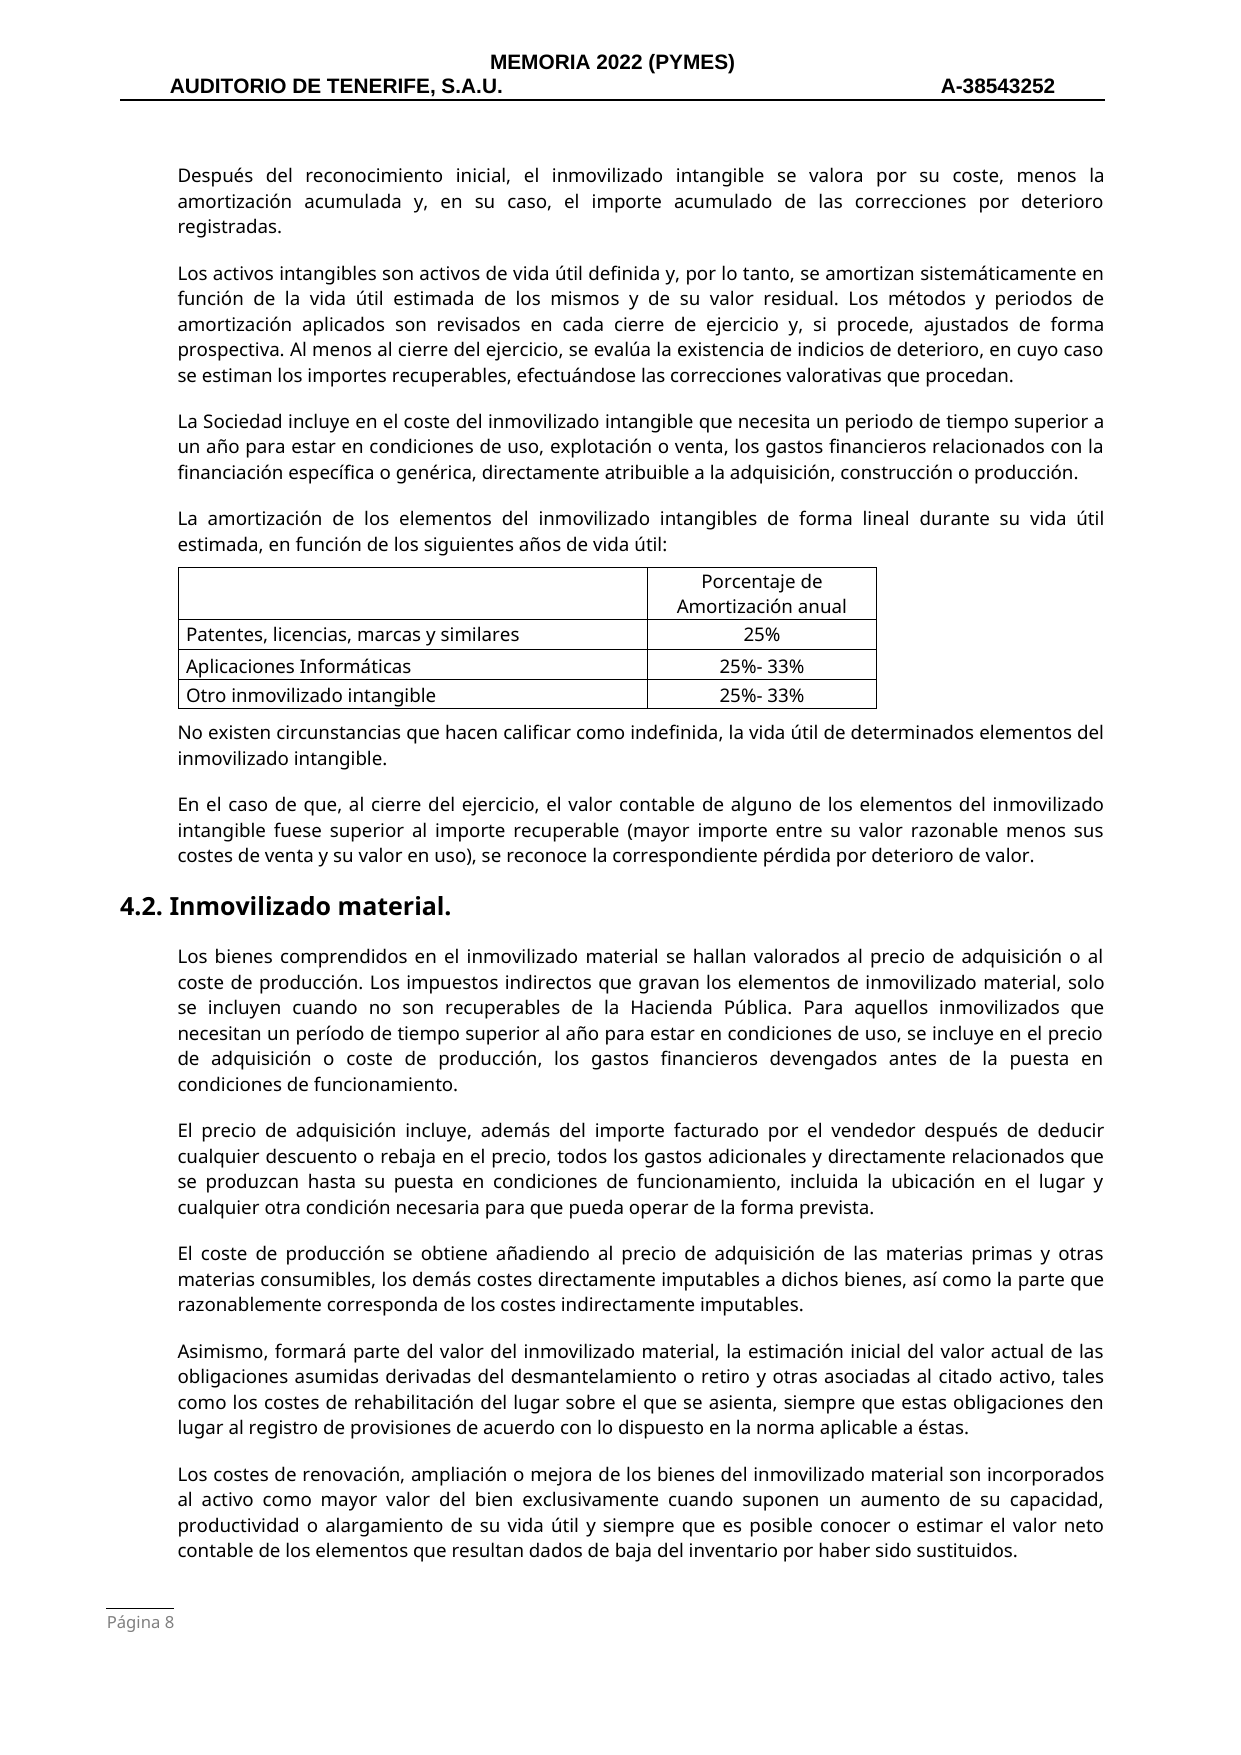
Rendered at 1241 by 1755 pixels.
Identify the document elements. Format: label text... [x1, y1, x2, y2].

text Los bienes comprendidos en el inmovilizado material se hallan valorados al precio de adquisición o al coste de producción. Los impuestos indirectos que gravan los elementos de inmovilizado material, solo se incluyen cuando no son recuperables de la Hacienda Pública. Para aquellos inmovilizados que necesitan un período de tiempo superior al año para estar en condiciones de uso, se incluye en el precio de adquisición o coste de producción, los gastos financieros devengados antes de la puesta en condiciones de funcionamiento. [177, 944, 1105, 1097]
text El precio de adquisición incluye, además del importe facturado por el vendedor después de deducir cualquier descuento o rebaja en el precio, todos los gastos adicionales y directamente relacionados que se produzcan hasta su puesta en condiciones de funcionamiento, incluida la ubicación en el lugar y cualquier otra condición necesaria para que pueda operar de la forma prevista. [177, 1118, 1105, 1220]
subtitle 4.2. Inmovilizado material. [120, 889, 1105, 923]
text Asimismo, formará parte del valor del inmovilizado material, la estimación inicial del valor actual de las obligaciones asumidas derivadas del desmantelamiento o retiro y otras asociadas al citado activo, tales como los costes de rehabilitación del lugar sobre el que se asienta, siempre que estas obligaciones den lugar al registro de provisiones de acuerdo con lo dispuesto en la norma aplicable a éstas. [177, 1338, 1105, 1440]
table_cell 25%- 33% [648, 680, 876, 708]
table_cell Aplicaciones Informáticas [179, 650, 647, 678]
text La amortización de los elementos del inmovilizado intangibles de forma lineal durante su vida útil estimada, en función de los siguientes años de vida útil: [177, 506, 1105, 557]
table_cell 25% [648, 620, 876, 649]
table_header [179, 568, 647, 619]
text En el caso de que, al cierre del ejercicio, el valor contable de alguno de los elementos del inmovilizado intangible fuese superior al importe recuperable (mayor importe entre su valor razonable menos sus costes de venta y su valor en uso), se reconoce la correspondiente pérdida por deterioro de valor. [177, 791, 1105, 868]
table_cell 25%- 33% [648, 650, 876, 678]
table_header Porcentaje de Amortización anual [648, 568, 876, 619]
text Los activos intangibles son activos de vida útil definida y, por lo tanto, se amortizan sistemáticamente en función de la vida útil estimada de los mismos y de su valor residual. Los métodos y periodos de amortización aplicados son revisados en cada cierre de ejercicio y, si procede, ajustados de forma prospectiva. Al menos al cierre del ejercicio, se evalúa la existencia de indicios de deterioro, en cuyo caso se estiman los importes recuperables, efectuándose las correcciones valorativas que procedan. [177, 260, 1105, 387]
text La Sociedad incluye en el coste del inmovilizado intangible que necesita un periodo de tiempo superior a un año para estar en condiciones de uso, explotación o venta, los gastos financieros relacionados con la financiación específica o genérica, directamente atribuible a la adquisición, construcción o producción. [177, 408, 1105, 485]
text No existen circunstancias que hacen calificar como indefinida, la vida útil de determinados elementos del inmovilizado intangible. [177, 719, 1105, 771]
text Los costes de renovación, ampliación o mejora de los bienes del inmovilizado material son incorporados al activo como mayor valor del bien exclusivamente cuando suponen un aumento de su capacidad, productividad o alargamiento de su vida útil y siempre que es posible conocer o estimar el valor neto contable de los elementos que resultan dados de baja del inventario por haber sido sustituidos. [177, 1461, 1105, 1563]
table_cell Otro inmovilizado intangible [179, 680, 647, 708]
table_cell Patentes, licencias, marcas y similares [179, 620, 647, 649]
text El coste de producción se obtiene añadiendo al precio de adquisición de las materias primas y otras materias consumibles, los demás costes directamente imputables a dichos bienes, así como la parte que razonablemente corresponda de los costes indirectamente imputables. [177, 1241, 1105, 1317]
text Después del reconocimiento inicial, el inmovilizado intangible se valora por su coste, menos la amortización acumulada y, en su caso, el importe acumulado de las correcciones por deterioro registradas. [177, 162, 1105, 239]
